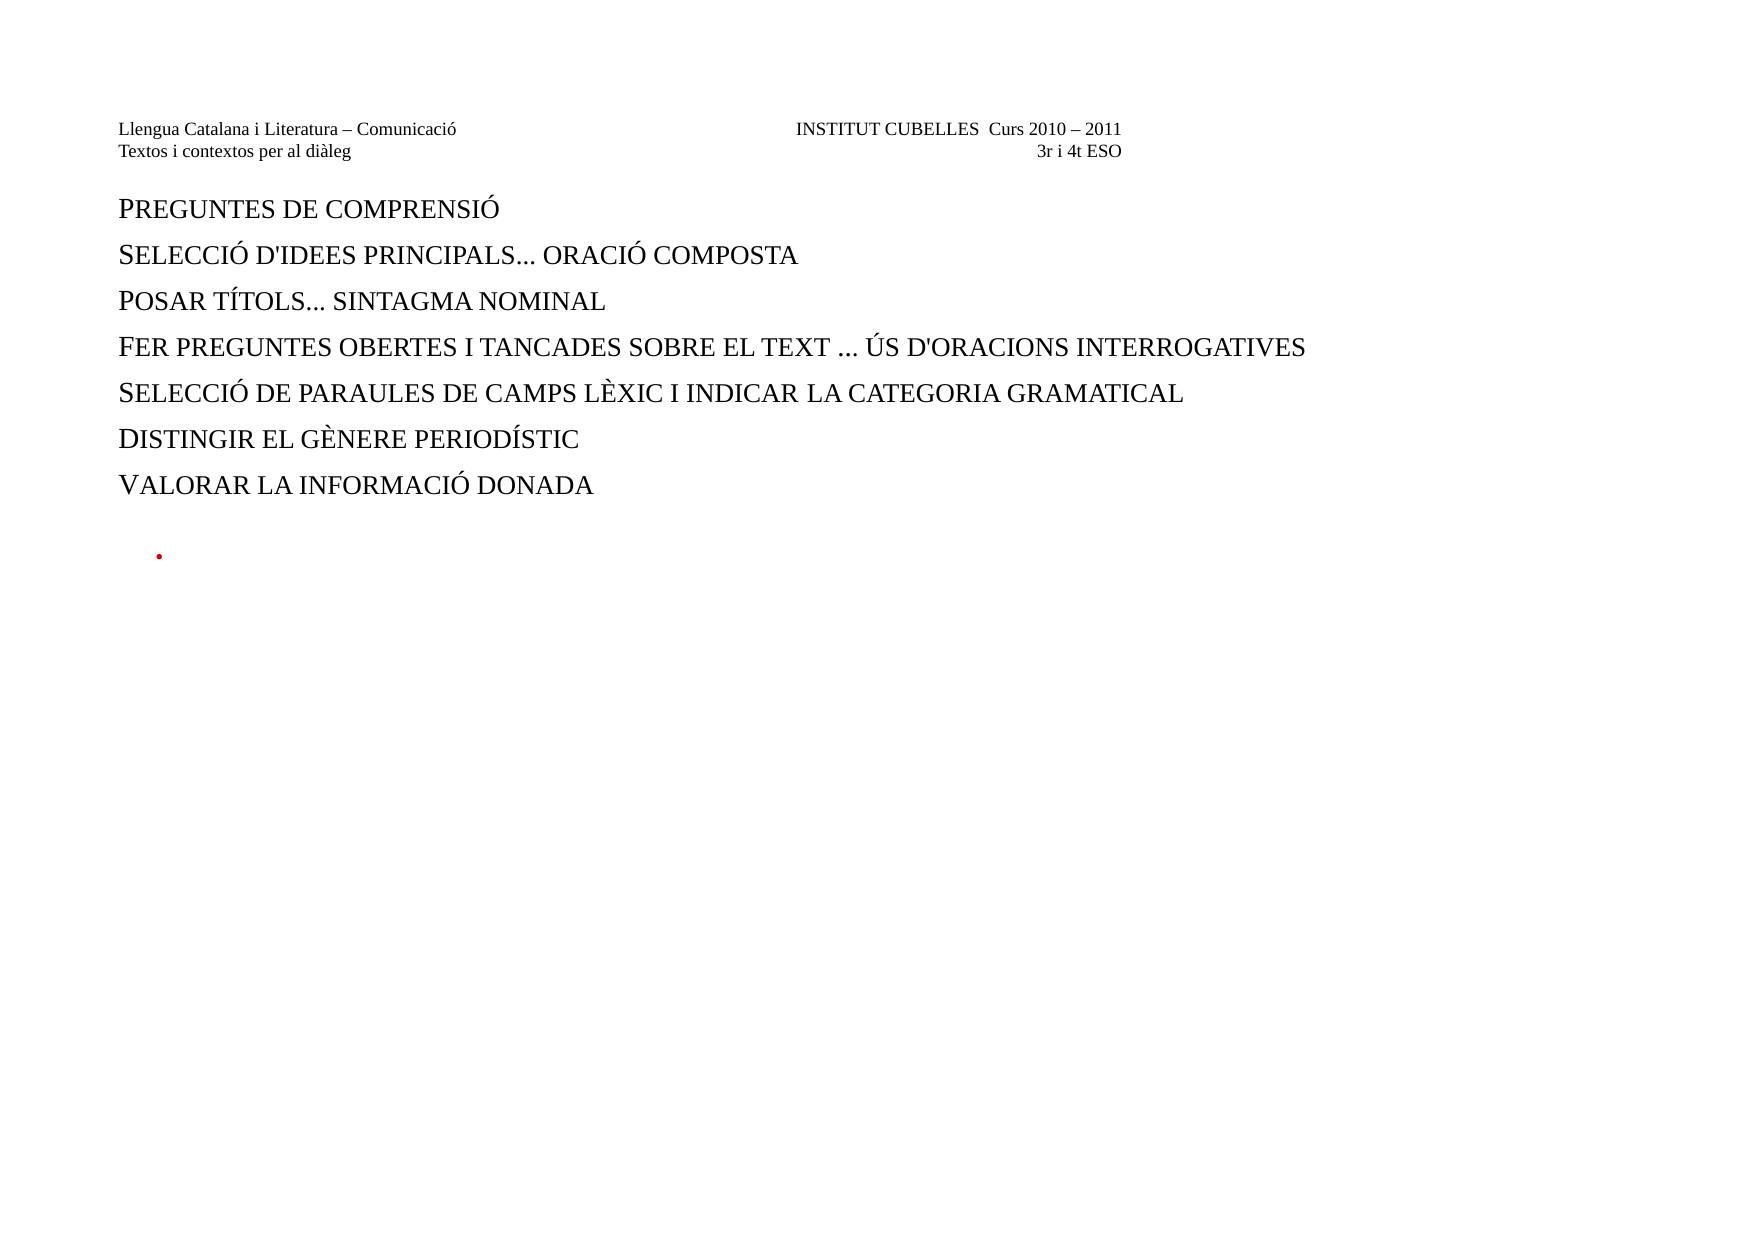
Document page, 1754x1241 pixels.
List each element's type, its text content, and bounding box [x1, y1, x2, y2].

text SELECCIÓ DE PARAULES DE CAMPS LÈXIC I INDICAR LA CATEGORIA GRAMATICAL [118, 375, 1636, 408]
text SELECCIÓ D'IDEES PRINCIPALS... ORACIÓ COMPOSTA [118, 237, 1636, 270]
text FER PREGUNTES OBERTES I TANCADES SOBRE EL TEXT ... ÚS D'ORACIONS INTERROGATIVES [118, 329, 1636, 362]
text PREGUNTES DE COMPRENSIÓ [118, 191, 1636, 224]
text DISTINGIR EL GÈNERE PERIODÍSTIC [118, 421, 1636, 454]
text POSAR TÍTOLS... SINTAGMA NOMINAL [118, 283, 1636, 316]
text VALORAR LA INFORMACIÓ DONADA [118, 467, 1636, 501]
